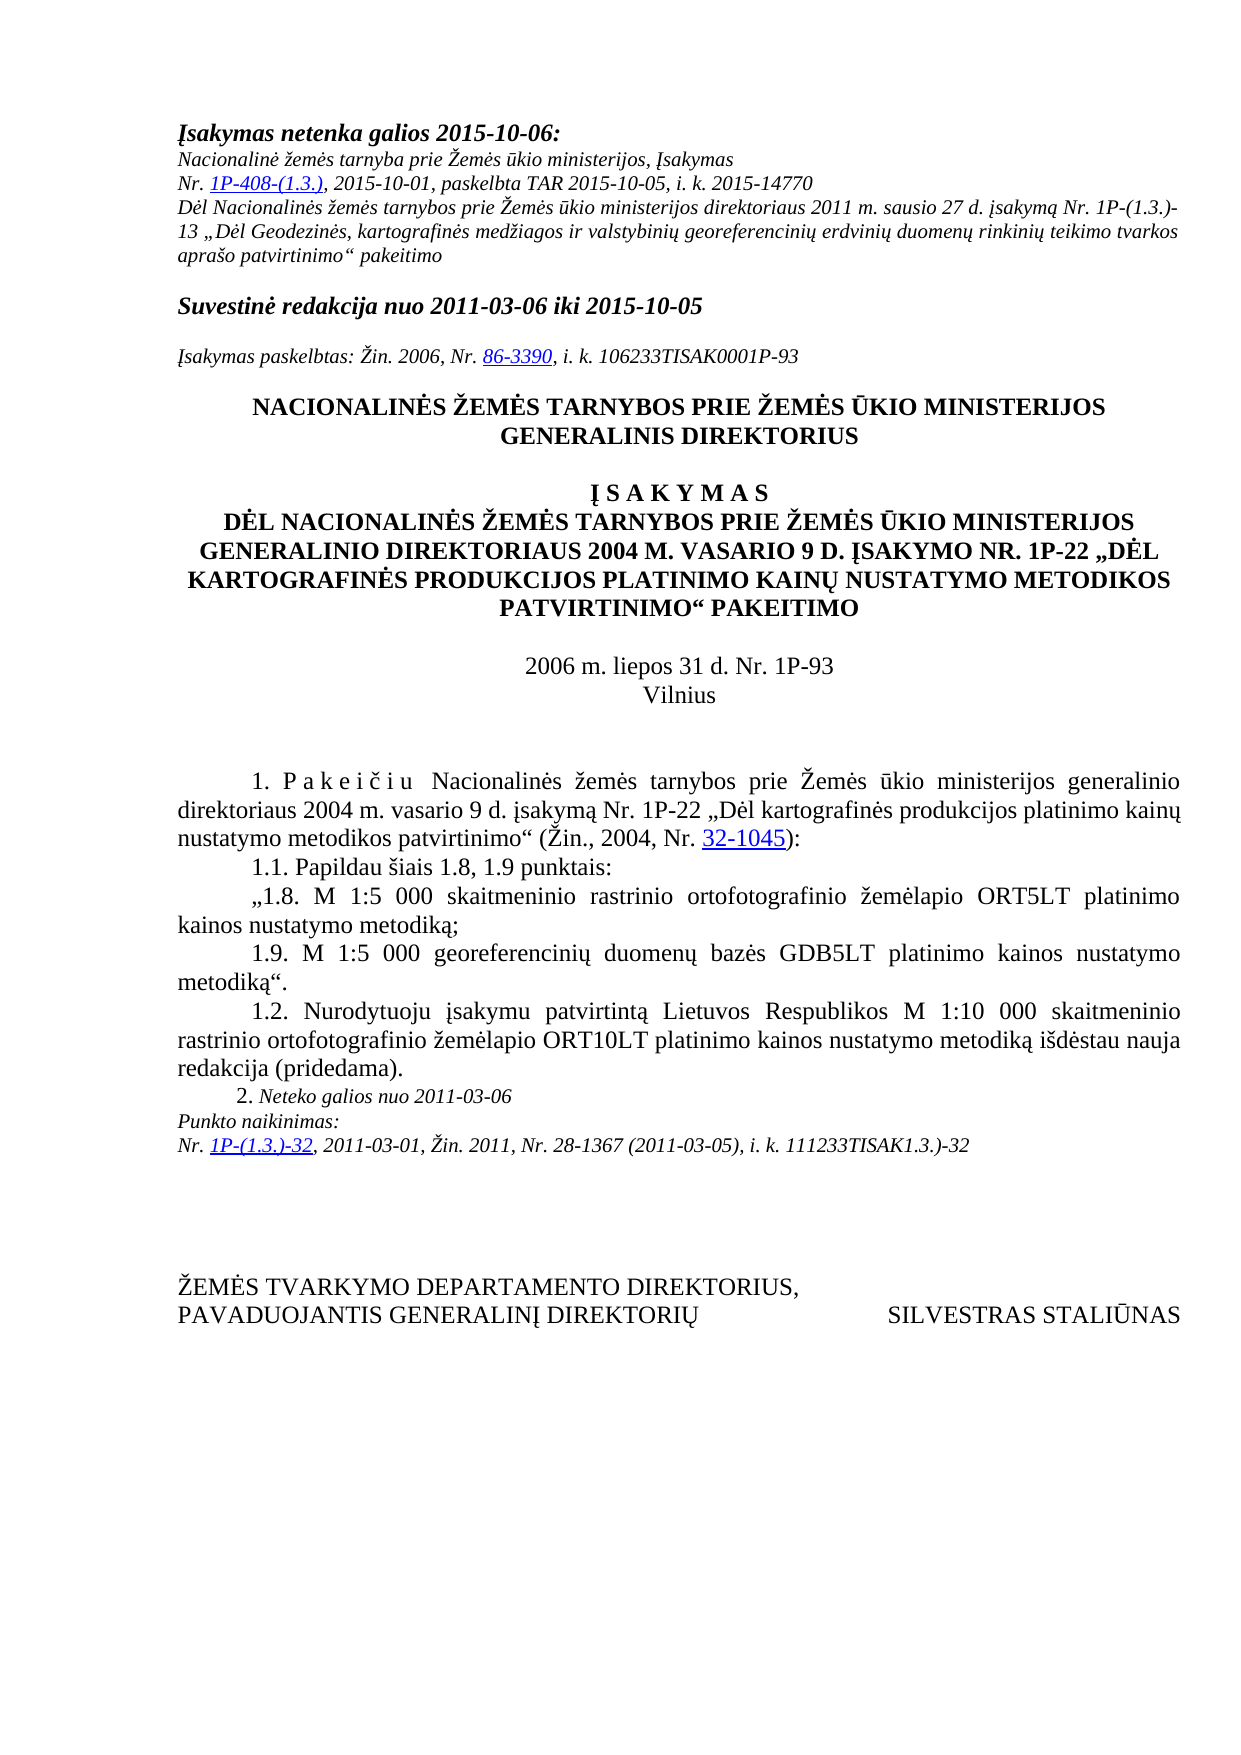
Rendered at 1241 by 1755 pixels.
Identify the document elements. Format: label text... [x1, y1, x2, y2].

text 2006 m. liepos 31 d. Nr. 1P-93 [177, 651, 1181, 680]
text NACIONALINĖS ŽEMĖS TARNYBOS PRIE ŽEMĖS ŪKIO MINISTERIJOS GENERALINIS DIREKTORIUS [177, 392, 1181, 450]
text 2. Neteko galios nuo 2011-03-06 [177, 1082, 1181, 1108]
text Punkto naikinimas: [177, 1108, 1181, 1133]
text Dėl Nacionalinės žemės tarnybos prie Žemės ūkio ministerijos direktoriaus 2011 m. sausio 27 d. įsakymą Nr. 1P-(1.3.)-13 „Dėl Geodezinės, kartografinės medžiagos ir valstybinių georeferencinių erdvinių duomenų rinkinių teikimo tvarkos aprašo patvirtinimo“ pakeitimo [177, 195, 1181, 267]
text ŽEMĖS TVARKYMO DEPARTAMENTO DIREKTORIUS, [177, 1272, 1181, 1300]
text 1.1. Papildau šiais 1.8, 1.9 punktais: [177, 852, 1181, 881]
text Vilnius [177, 680, 1181, 708]
text Į S A K Y M A S [177, 478, 1181, 507]
text 1.9. M 1:5 000 georeferencinių duomenų bazės GDB5LT platinimo kainos nustatymo metodiką“. [177, 938, 1181, 996]
text 1. Pakeičiu Nacionalinės žemės tarnybos prie Žemės ūkio ministerijos generalinio direktoriaus 2004 m. vasario 9 d. įsakymą Nr. 1P-22 „Dėl kartografinės produkcijos platinimo kainų nustatymo metodikos patvirtinimo“ (Žin., 2004, Nr. 32-1045): [177, 766, 1181, 852]
text Nr. 1P-408-(1.3.), 2015-10-01, paskelbta TAR 2015-10-05, i. k. 2015-14770 [177, 171, 1181, 195]
text Suvestinė redakcija nuo 2011-03-06 iki 2015-10-05 [177, 291, 1181, 320]
text Nr. 1P-(1.3.)-32, 2011-03-01, Žin. 2011, Nr. 28-1367 (2011-03-05), i. k. 111233TISAK1.3.)-32 [177, 1133, 1181, 1157]
text Nacionalinė žemės tarnyba prie Žemės ūkio ministerijos, Įsakymas [177, 147, 1181, 171]
text DĖL NACIONALINĖS ŽEMĖS TARNYBOS PRIE ŽEMĖS ŪKIO MINISTERIJOS GENERALINIO DIREKTORIAUS 2004 M. VASARIO 9 D. ĮSAKYMO NR. 1P-22 „DĖL KARTOGRAFINĖS PRODUKCIJOS PLATINIMO KAINŲ NUSTATYMO METODIKOS PATVIRTINIMO“ PAKEITIMO [177, 507, 1181, 622]
text 1.2. Nurodytuoju įsakymu patvirtintą Lietuvos Respublikos M 1:10 000 skaitmeninio rastrinio ortofotografinio žemėlapio ORT10LT platinimo kainos nustatymo metodiką išdėstau nauja redakcija (pridedama). [177, 996, 1181, 1082]
text PAVADUOJANTIS GENERALINĮ DIREKTORIŲ SILVESTRAS STALIŪNAS [177, 1300, 1181, 1329]
text Įsakymas netenka galios 2015-10-06: [177, 118, 1181, 147]
text „1.8. M 1:5 000 skaitmeninio rastrinio ortofotografinio žemėlapio ORT5LT platinimo kainos nustatymo metodiką; [177, 881, 1181, 938]
text Įsakymas paskelbtas: Žin. 2006, Nr. 86-3390, i. k. 106233TISAK0001P-93 [177, 344, 1181, 368]
